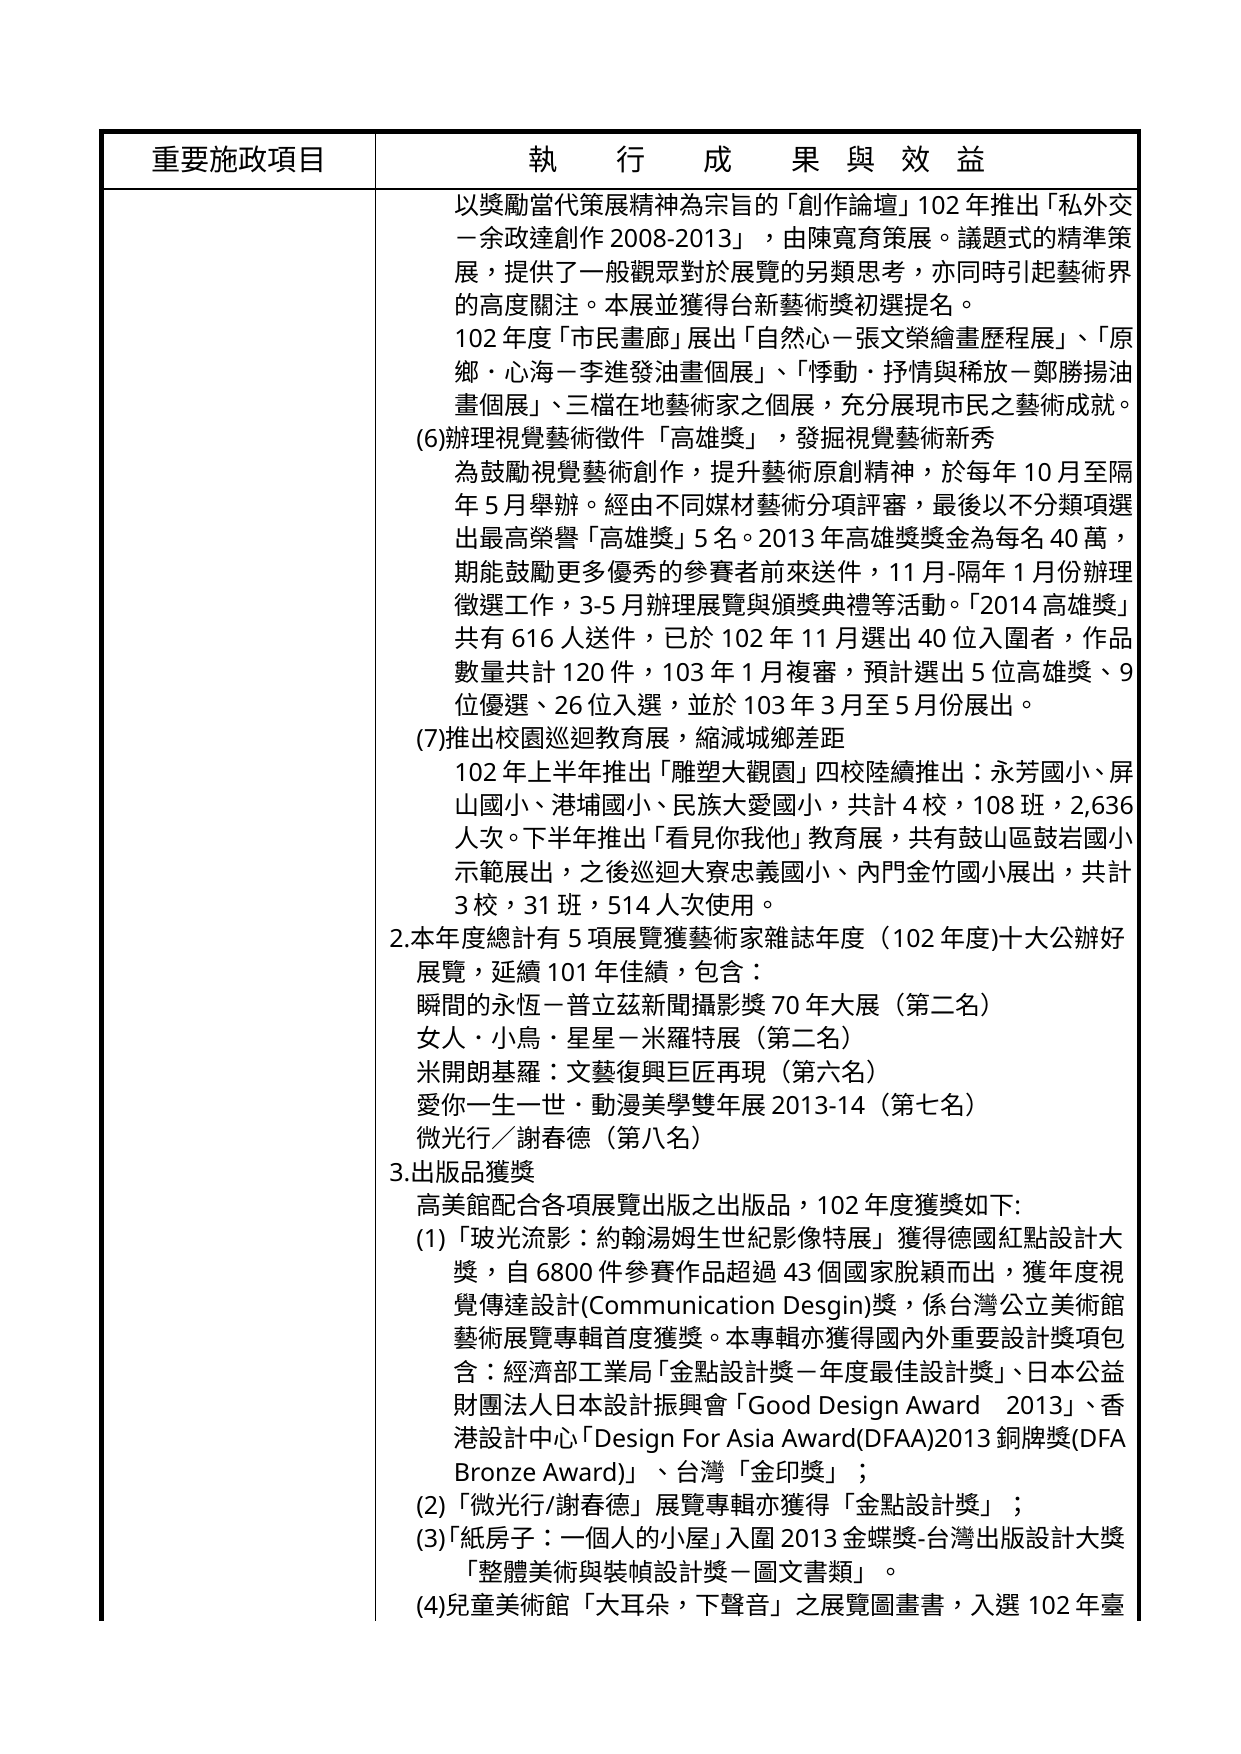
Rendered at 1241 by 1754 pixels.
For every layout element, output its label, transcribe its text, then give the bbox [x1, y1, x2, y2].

table_cell [104, 190, 375, 1621]
table_header 重要施政項目 [104, 134, 375, 188]
table_header 執 行 成 果 與 效 益 [376, 134, 1137, 188]
table_cell 1.積極辦理各項國際展覽與國際交流，使在地視野更豐裕： (1)辦理精采豐富之國際藝術展覽： 如自行策劃辦理的「合而不流 Fluxus五十周年紀念特展」；與國外知名藝術機構合作之「瞬間的永恆－普立茲新聞攝影獎70年大展」（美國）、「米開朗基羅：文藝復興巨匠再現」(義大利)、「我們都是蒙娜麗莎 經典篇 蒙娜麗莎年500：達文西傳奇」(義大利)、「女人．小鳥．星星：米羅特展」(西班牙)、「上膳之選：法式桌藝設計」(法國)、「交叉口．異空間－兩岸四地藝術交流計畫」(深圳、澳門、香港)、「愛你一生一世 動漫美學雙年展2013-14」(亞洲)；與國內藝文機構合作之「樹衛時代．2013-14傳統與實現書藝雙年展」(何創時書法基金會)等，豐富精采的主題性藝術展覽，同時配合展覽辦理各項教育推廣活動及文宣品之編印，培養並導引觀眾深入欣賞與學習。 (2)辦理2013高雄國際貨櫃藝術節－可以居 2013高雄國際貨櫃藝術節試著重新審視貨櫃的特性與人類社會未來可能的發展趨勢，提出另一種貨櫃藝術的發展方向—「可以居」的貨櫃空間，並邀請多組國內外知名建築師與空間設計師提案並進行7組原型實作的可居貨櫃空間，實踐「生活設計‧貨櫃建築」理念。於駁二藝術特區盛大展出。 (3)積極辦理企劃研究展 高美館延續深耕台灣藝術史之宗旨，積極企劃辦理台灣前輩藝術家之企劃展，包括台灣當代攝影巨傑謝春德的大型回顧展「微光行/謝春德」，展出其1960年代迄今超過百件之重要創作；「在路上－張宏圖的藝術旅程」完整呈現華裔旅美藝術家張宏圖自1982年赴美至今，旅居紐約逾30年的創作，創作完整程度均為目前所僅見，其深度及廣度深受藝術界的關注以及好評，其中「微光行/謝春德」更獲得102年度十大公辦好展覽第八名。 同時持續進行對於在高雄耕耘不懈之資深藝術家之研究展，如「萃煉．重現－楊文霓陶藝研究展」、「殘象－李朝進創作研究展」、「Sweet．Box 蘇信義&陳艷淑創作研究展」、「自然的氣勢與夢幻：虞曾富美創作50年展」。 (4)彙整區域美術資源 高美館自開館以來，即負有彙整區域美術資源的使命，戮力於大高雄地區美術發展脈絡之探討與相關史料的蒐整，進行相關議題之策展與專案研究，以整理在地美術發展歷史面貌，辦理「藝術推手：高雄畫廊發展初探」展覽，除了建構在地美術發展面貌外，也用以補足台灣美術史研究中對畫廊發展區塊的闕漏，並藉以對高雄地區畫廊業者的耕耘表達崇敬之意。 (5)辦理申請展培育策展精神與在地藝術工作者 以獎勵當代策展精神為宗旨的「創作論壇」102年推出「私外交－余政達創作2008-2013」，由陳寬育策展。議題式的精準策展，提供了一般觀眾對於展覽的另類思考，亦同時引起藝術界的高度關注。本展並獲得台新藝術獎初選提名。 102年度「市民畫廊」展出「自然心－張文榮繪畫歷程展」、「原鄉．心海－李進發油畫個展」、「悸動．抒情與稀放－鄭勝揚油畫個展」、三檔在地藝術家之個展，充分展現市民之藝術成就。 (6)辦理視覺藝術徵件「高雄獎」，發掘視覺藝術新秀 為鼓勵視覺藝術創作，提升藝術原創精神，於每年10月至隔年5月舉辦。經由不同媒材藝術分項評審，最後以不分類項選出最高榮譽「高雄獎」5名。2013年高雄獎獎金為每名40萬，期能鼓勵更多優秀的參賽者前來送件，11月-隔年1月份辦理徵選工作，3-5月辦理展覽與頒獎典禮等活動。「2014高雄獎」共有616人送件，已於102年11月選出40位入圍者，作品數量共計120件，103年1月複審，預計選出5位高雄獎、9位優選、26位入選，並於103年3月至5月份展出。 (7)推出校園巡迴教育展，縮減城鄉差距 102年上半年推出「雕塑大觀園」四校陸續推出：永芳國小、屏山國小、港埔國小、民族大愛國小，共計4校，108班，2,636人次。下半年推出「看見你我他」教育展，共有鼓山區鼓岩國小示範展出，之後巡迴大寮忠義國小、內門金竹國小展出，共計3校，31班，514人次使用。 2.本年度總計有5項展覽獲藝術家雜誌年度（102年度)十大公辦好展覽，延續101年佳績，包含： 瞬間的永恆－普立茲新聞攝影獎70年大展（第二名） 女人．小鳥．星星－米羅特展（第二名） 米開朗基羅：文藝復興巨匠再現（第六名） 愛你一生一世．動漫美學雙年展2013-14（第七名） 微光行／謝春德（第八名） 3.出版品獲獎 高美館配合各項展覽出版之出版品，102年度獲獎如下: (1)「玻光流影：約翰湯姆生世紀影像特展」獲得德國紅點設計大獎，自6800件參賽作品超過43個國家脫穎而出，獲年度視覺傳達設計(Communication Desgin)獎，係台灣公立美術館藝術展覽專輯首度獲獎。本專輯亦獲得國內外重要設計獎項包含：經濟部工業局「金點設計獎－年度最佳設計獎」、日本公益財團法人日本設計振興會「Good Design Award 2013」、香港設計中心「Design For Asia Award(DFAA)2013銅牌獎(DFA Bronze Award)」、台灣「金印獎」； (2)「微光行/謝春德」展覽專輯亦獲得「金點設計獎」； (3)「紙房子：一個人的小屋」入圍2013金蝶獎-台灣出版設計大獎「整體美術與裝幀設計獎－圖文書類」。 (4)兒童美術館「大耳朵，下聲音」之展覽圖畫書，入選102年臺北市、新北市立圖書館及國語日報社主辦之優良少年兒童讀物第64梯次好書大家讀-知識性讀物組。 4.提昇全民美學與生活素養，培育優秀藝術人才 推動藝術市集，提供在地藝術家展演場域。辦理「新寶島地攤隊：視覺藝術市集」，每兩週辦理一次，每次集結20個團隊進行視覺藝術作品呈現，提供市民假日欣賞與收藏作品的可能，且更於每季舉辦策劃性的主題展演，創造特殊的市集氛圍，給予市民不同的視覺感受。更推出「攤主寫真」於新聞中披露各個特色設攤藝術家，除獲媒體青睞報導外，亦深受民眾歡迎，刺激買氣。 1.於兒童美術館策劃兒童美術主題、互動遊戲式年度大展，推動市民兒童美育： 辦理《童年遊戲場：南島當代藝術展》、《圖案！真奇妙》、《大家的公共藝術》等教育展，經由遊戲互動體驗方式，引領小朋友體驗不一樣的藝術教育。 2.結合節慶（春節、兒童節、暑假期間等）企劃兒童美術教育活動，提供親子美育活動： (1)春節活動：適逄蛇年到來，於年初三新春期間特別結合展覽，規劃「剪花花•迎新春」闖關活動。本活動共分為三關，分別為「畫蛇添吉」、「剪紙花花」及「竹蟬嗡嗡」等三個適合全家一起動手創作單元。當日吸引約2,878人次參與活動。 (2)兒童節活動：兒童美術館於4月4日兒童節當天特別結合戲劇表演與展覽主題規劃一整天的活動，當天兒美館有4,487參觀人次。 3.102年以卸展的「圖案，真奇妙！」展開校園巡迴計畫，分別巡迴至高雄沿海地區的彌陀、竹滬、三侯、興達和新港等五所偏鄉小學。卸展後之展品重新粉刷、上漆，部份展品更重新以簡易拆組的方式設計製作，不僅將兒童藝術教育的觸角直接延伸至校園，同時也開啟活動示展覽的運作模式及館校合作的運作機制。共有5校，71班，1447人次參與。 響應國際身心障礙者日，高雄市立美術館結合各身心障礙機構，規劃2013年「超越障礙 幸福啟程」系列活動，主題：為視障者說「畫」系列活動： 1.邀請聽障及身心障礙朋友參觀米羅特展，由高美館安排導覽現場搭配手語翻譯，讓聽障朋友更親近藝術品。 2.與楠梓特殊學校合作，製作米羅紙上作品，提供視障朋友觸摸體驗，並前往資源教室認識雕塑作品，當日共有83人參與。 3.高美館持續關懷身心障礙者，如團體10人以上於二週前預約聽導覽，將搭配手語現場翻譯，全年度共舉辦12場次。以上的活動共815位身心障礙朋友參與，讓愛零距離、藝術親體驗。 2013多元文化藝術發展計畫完成下列績效： 1.駐館創作 完成四位國內、外原住民藝術家之駐館創作計畫與成果展覽，包括台灣賽德克族林介文、 新喀里多尼亞藝術家尼古拉．莫雷（Nicolas Molé）、史黛芬妮．瓦米坦（Stéphanie Wamytan)及台灣排灣族巴豪嵐．吉嵐。創作期間為102年9月12日至10月23日，展出期間102年10月23日至103年2月23日，並出版影音紀錄專輯。 2.2013國際學術研討會 102年10月17-18日，高美館完成為期兩日之《美術館之於南島．當代．藝術的聚會所》2013國際學術研討會，邀請到庫克群島、大溪地、薩摩亞、巴布亞紐幾內亞、紐西蘭以及TCC、PIMA、PAA、Tautai當代太平洋藝術信託、奧克蘭市立藝廊、紐西蘭商工辦事處、紐西蘭多家知名藝廊等重要相關研究單位專家來台發表。102年10月19日並配合駐館活動與小林夜祭活動參訪，讓國內、外學界、藝術家與機構間能密集交流。研討會共計13場次，相關活動參與者近300人次。 上述駐館創作與研討會資料都已上傳至高美館南島網頁以豐富大眾參考、查閱資料。 3.南島藝術作品典藏 南島藝術作品典藏續與藝術家進行審查與購藏工作，共計購藏瓦歷斯•拉拜、伊將、雷恩及周美花等4位原住民藝術家作品，涵蓋賽德克族、卑南族、排灣族及太魯閣族等族群之特色。 1.建立藝術品典藏特色： (1)101年度邀請典藏委員諮詢後設定之典藏方向為：東方媒材創新表現、影像類、女性藝術、原住民；另南部藝術發展重要作品的收藏則依過去之軸線繼續進行。 (2)102年度續依上述方向，共購藏74件典藏品。影像類除國際級攝影家柯錫杰、謝春德之大宗捐贈外，購藏何經泰、江思賢、沈昭良、吳政璋、楊哲一等之紀實攝影作品，及獲藝術家雜誌票選十大公辦好展覽「後民國展」重要參展作品梅丁衍、周育正、蘇匯宇等作品，另有具個人創作特色的動態影像作品：吳天章、朱書賢、張騰遠等。女性藝術的表現包含不同媒材作品：林介文、何孟娟及柳依蘭等作品。東方媒材的創新表現有袁旃(捐贈)、林淑女等作品。原住民部份，配合多元文化專案典藏多件優秀作品，如瓦歷斯的影像，雷恩、邱克勇、林志明的立體作品及吉嵐的油畫等，形式亦較過去更多元豐富。 (3)屬南部美術發展之重要藝術家有洪根深、陳水財、蘇信義等之捐贈作品；感謝在地藝術家的大宗捐贈更有助於史料的完整呈現；同時藉由年度「高雄獎」得獎創作者為關注面向，作為觀察新生代創作面貌的切片，藉以記錄和建立高雄當代美術史的發展。 2.鼓勵藝術家捐贈成果豐碩： 102年度捐贈作品總數共計104件，總價值高達4,773萬7,500元，遠高於年度典藏經費。大宗捐贈案包括已故資深藝術家吳梅嶺的作品24件及袁旃作品1件，還有國際級攝影家柯錫杰、謝春德之攝影代表作成批捐贈。並感謝長期耕耘的高雄在地藝術家之厚愛，如李朝進、洪根深、陳水財、蘇信義、陳豔淑、楊文霓等，均為高雄美術發展的最佳佐證；另一較特殊的捐贈案，是剛過逝的中生代藝術家許淑真，生前即應允分批捐贈重要遺作，至為感人。以上受贈之系列性作品成為全民共享之珍貴文化資源，亦將大幅補足高雄市立美術館典藏經費不足之現況。 3.執行園區公共藝術設置計畫，推動城市行銷 102年度執行「當美術館走入圖書館」公共藝術計畫。藉由高美館購藏藝術品機制及大高雄市內的圖書館網絡，將藝術品原作展示分享至市內每個角落，以典藏藝術品服務民眾，促進館藏之流通，擴展藝術的公共性。本案委託高美館依典藏機制執行藝術品之選件及購置部份，全案公共藝術作品典藏價購費用為新台幣2,900萬元，執行期程自102年10月起至103年12月，102年度經費執行購藏作品共87件，總價值新台幣622萬6,900元整。購藏作品將於市立圖書館35所分館巡迴展示。落實藝術推廣、民眾參與，並給予長年在高雄為藝術活動努力的藝術家給予正面的肯定。 4.高美館視覺藝術影像資料庫建置成果 102年度中續規畫並執行部份高雄在地資深藝術家創作歷史搶救紀錄，為每位藝術家畢生創作重要成果，進行資料收集以及分析，以深化每一代藝術家在不同的時空背景中，所經歷的專業養成及其在創作上對己身與外界所產生的影響。102年已完成蘇信義、陳文龍、蘇旺伸、高燦興、侯淑姿、陳甲上、陳瑞福、林勝雄、陳艷淑、李朝進、張宏圖共計11位藝術家以及超過30位藝術圈友人之訪談影音紀錄；此外，透過103年館慶大展《典藏奇遇記》之規畫過程，本資料庫也入藏了48支在地詩人朗誦典藏創作現代詩及作曲家典藏創作之詮釋說明影音紀錄片。加上完成高美館及兒童館新版影音簡介，共計完成62支影音。 102年度較101年度完成之7支影音，多完成了55支影音。並完成101年度7支影音之上市發行。共計將除了儲存原始影音資料外，並分別將剪輯、後製完成之短片，進行系列出版計劃，擴大供學術參考與交流之影像資料流通，讓大眾能更深入了解在地藝術家之創作特質與價值。 1.規劃具特色之「研討會」或「座談會」 為強化高美館與藝術或美術館行政等相關範疇理論與實際應用的鏈結，協同各國內、外相關研究單位，共同辦理跨領域、跨文化之主題座談或研討會，以提高高雄在各相關領域之研究深度、能見度與參與度。102年8月高美館謝佩霓館長為邀請國際間重要多元文化藝術團體太平洋藝術協會(PAA)年會於105年至台灣舉辦研討會與年會，赴加拿大進行國際會議報告，並應邀赴國際博物館學會(ICOM)巴西年會演說。 2.高美館於102年度完成與研究相關之座談/研討場次如下： (1)102年3月30日辦理1場「2013國家攝影博物館專案評估產官學民座談會高雄場」，約計100人次參與。 (2)102年9月13-15日辦理6場「藝術產學論壇」，約計150人次與會。邀請國內藝術產業界資深的專家及代表人物，站在藝術的核心，從產業出發，透析藝術產業的趨勢脈動，及台灣當代藝術浪潮面貌，分析目前亞洲藝術市場的未來，以及如何立足亞洲進軍國際藝壇等。 (3)102年9月15日辦理1場「藝術推手高雄畫廊發展初探」畫廊交流座談會，與會人數約為60人次。除了分享高美館「高雄畫廊發展概況初探」研究成果與畫廊經營者營運之心路歷程，評析當今畫廊經營所面臨的困境與展望外，更透過本次座談，與實務界進行經驗交流。 (4)102年10月17-18日，辦理13場次之《美術館之於南島．當代．藝術的聚會所》2013國際學術研討會，參與人數約計190人次。 (5)102年11月23-24日辦理11場次之「2013 AICA中華民國藝評人協會年會/研討會--台灣藝評總動員」研討會，參與人數約計100人次。 (6)102年9月14日辦理1場102年地方文化館專業培訓課程「文化平權-新住民的文化參與」,參與人數38人。 以上共計辦理33場次之座談及研討，較101年度7場多出26場次。 [376, 190, 1137, 1621]
